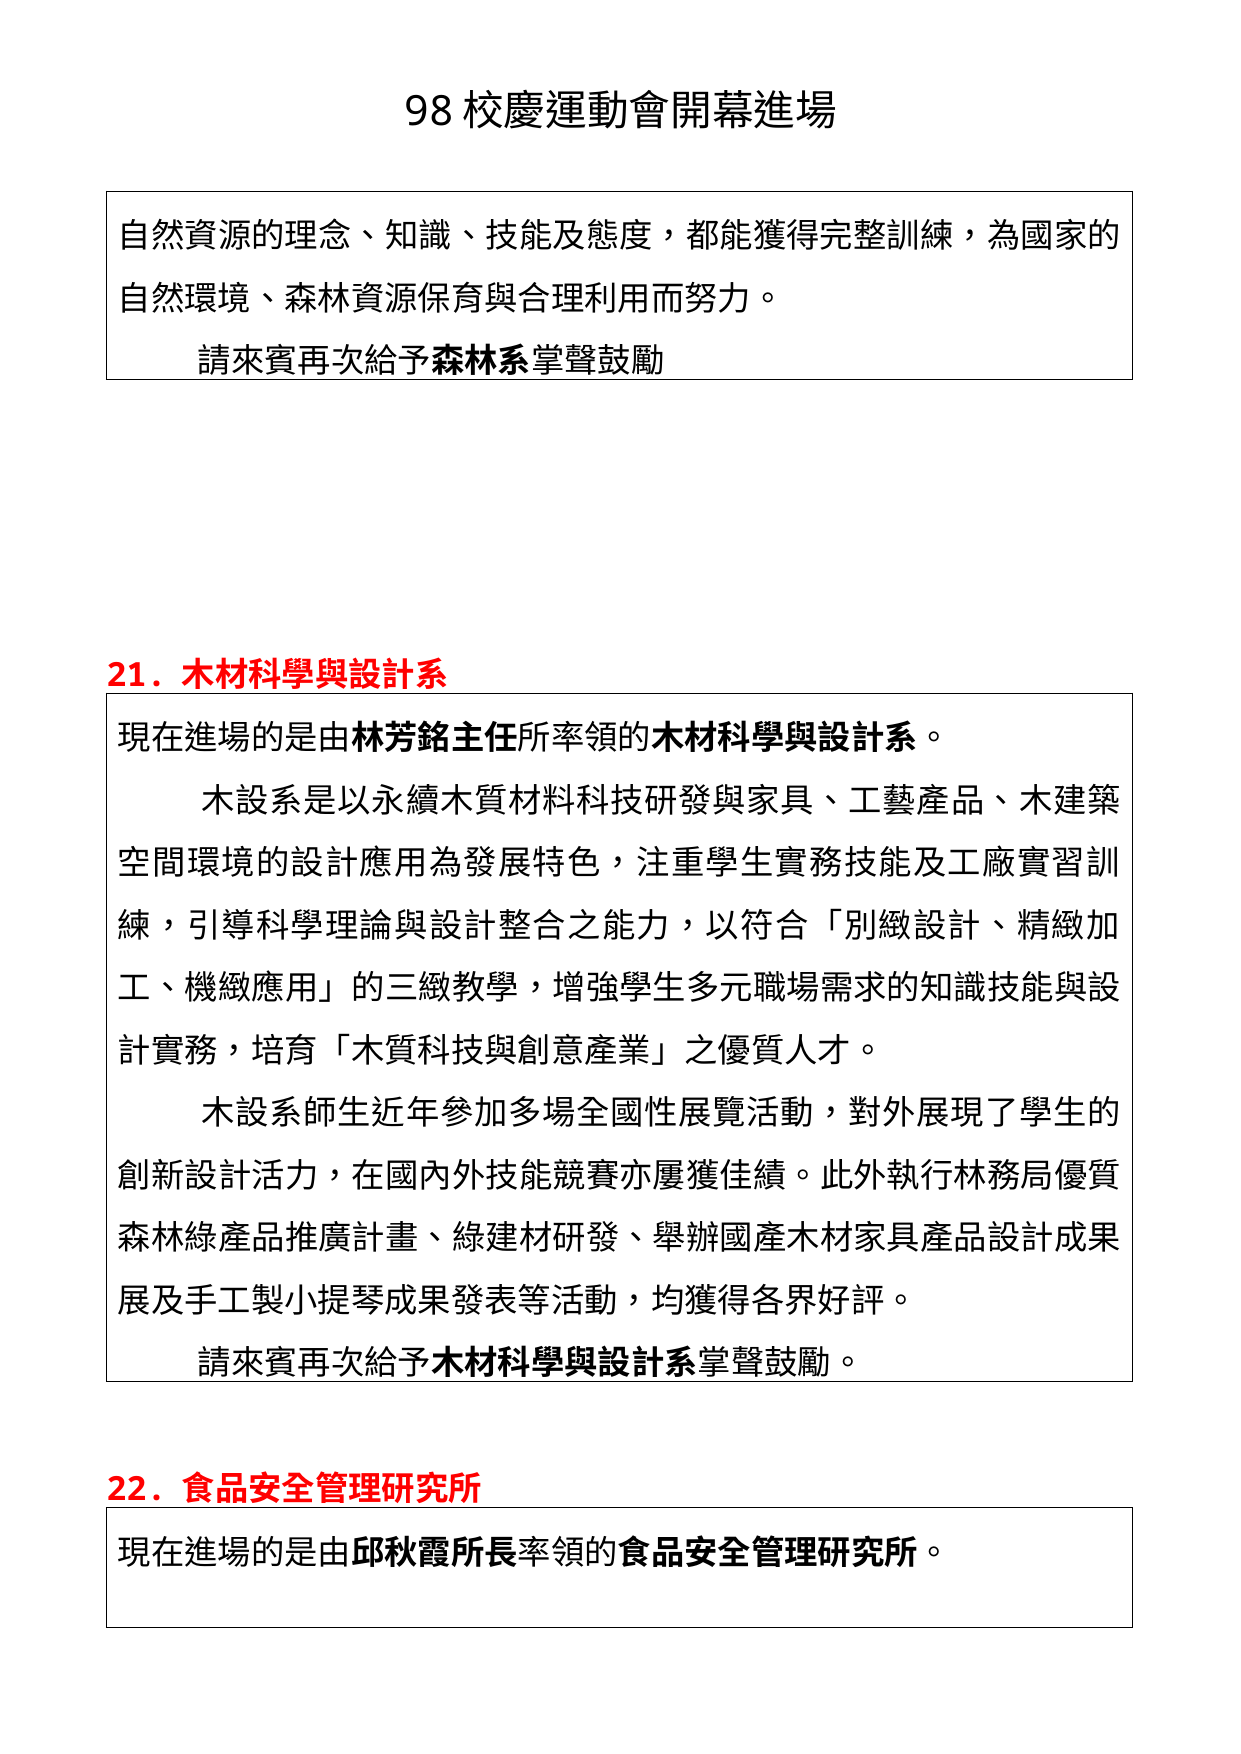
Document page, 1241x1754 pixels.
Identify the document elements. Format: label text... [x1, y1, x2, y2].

table_header 現在進場的是由林芳銘主任所率領的木材科學與設計系。 木設系是以永續木質材料科技研發與家具、工藝產品、木建築空間環境的設計應用為發展特色，注重學生實務技能及工廠實習訓練，引導科學理論與設計整合之能力，以符合「別緻設計、精緻加工、機緻應用」的三緻教學，增強學生多元職場需求的知識技能與設計實務，培育「木質科技與創意產業」之優質人才。 木設系師生近年參加多場全國性展覽活動，對外展現了學生的創新設計活力，在國內外技能競賽亦屢獲佳績。此外執行林務局優質森林綠產品推廣計畫、綠建材研發、舉辦國產木材家具產品設計成果展及手工製小提琴成果發表等活動，均獲得各界好評。 請來賓再次給予木材科學與設計系掌聲鼓勵。 [107, 694, 1132, 1381]
table_header 現在進場的是由邱秋霞所長率領的食品安全管理研究所。 [107, 1508, 1132, 1627]
text 22. 食品安全管理研究所 [106, 1445, 1134, 1507]
table_header 自然資源的理念、知識、技能及態度，都能獲得完整訓練，為國家的自然環境、森林資源保育與合理利用而努力。 請來賓再次給予森林系掌聲鼓勵 [107, 192, 1132, 379]
text 21. 木材科學與設計系 [106, 630, 1134, 693]
